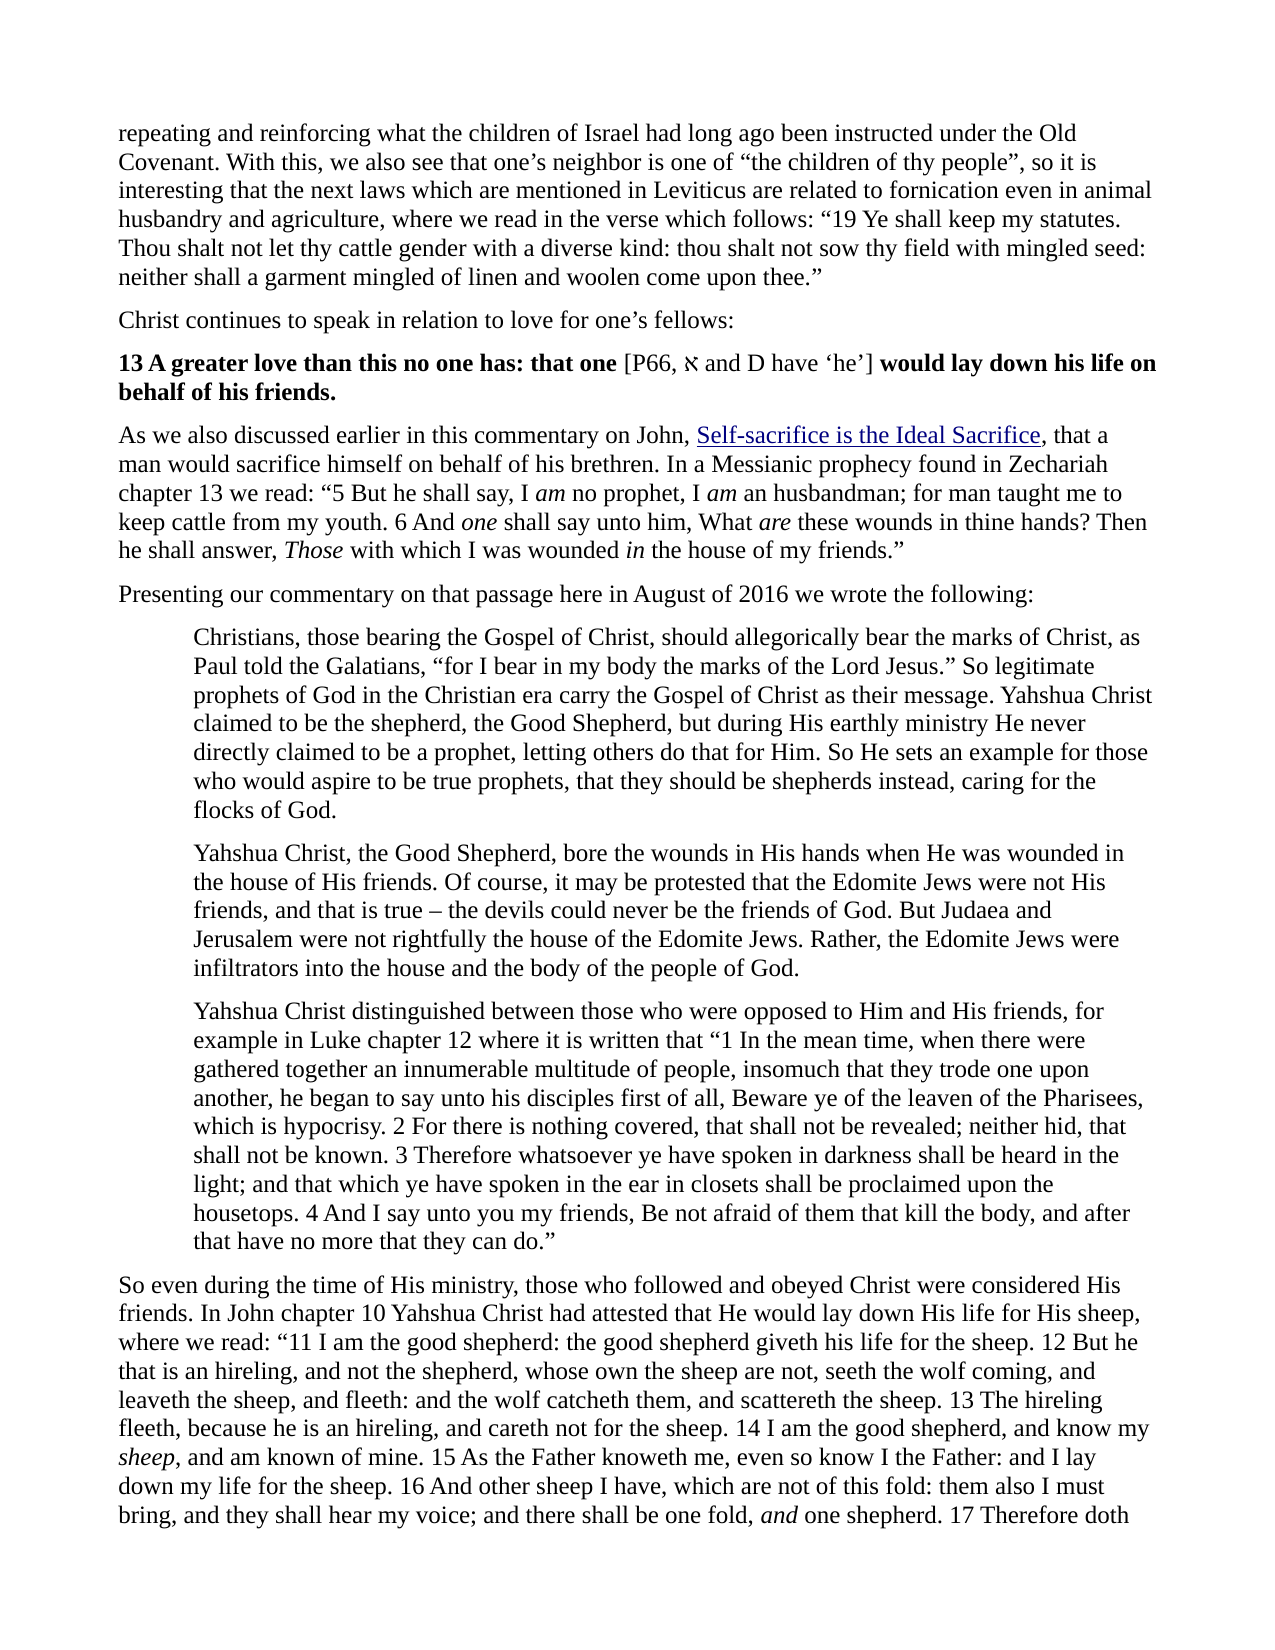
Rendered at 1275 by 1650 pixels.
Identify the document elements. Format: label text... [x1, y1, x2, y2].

text As we also discussed earlier in this commentary on John, Self-sacrifice is the Ideal Sacrifice, that a man would sacrifice himself on behalf of his brethren. In a Messianic prophecy found in Zechariah chapter 13 we read: “5 But he shall say, I am no prophet, I am an husbandman; for man taught me to keep cattle from my youth. 6 And one shall say unto him, What are these wounds in thine hands? Then he shall answer, Those with which I was wounded in the house of my friends.” [118, 421, 1157, 564]
text Yahshua Christ distinguished between those who were opposed to Him and His friends, for example in Luke chapter 12 where it is written that “1 In the mean time, when there were gathered together an innumerable multitude of people, insomuch that they trode one upon another, he began to say unto his disciples first of all, Beware ye of the leaven of the Pharisees, which is hypocrisy. 2 For there is nothing covered, that shall not be revealed; neither hid, that shall not be known. 3 Therefore whatsoever ye have spoken in darkness shall be heard in the light; and that which ye have spoken in the ear in closets shall be proclaimed upon the housetops. 4 And I say unto you my friends, Be not afraid of them that kill the body, and after that have no more that they can do.” [193, 996, 1157, 1255]
text So even during the time of His ministry, those who followed and obeyed Christ were considered His friends. In John chapter 10 Yahshua Christ had attested that He would lay down His life for His sheep, where we read: “11 I am the good shepherd: the good shepherd giveth his life for the sheep. 12 But he that is an hireling, and not the shepherd, whose own the sheep are not, seeth the wolf coming, and leaveth the sheep, and fleeth: and the wolf catcheth them, and scattereth the sheep. 13 The hireling fleeth, because he is an hireling, and careth not for the sheep. 14 I am the good shepherd, and know my sheep, and am known of mine. 15 As the Father knoweth me, even so know I the Father: and I lay down my life for the sheep. 16 And other sheep I have, which are not of this fold: them also I must bring, and they shall hear my voice; and there shall be one fold, and one shepherd. 17 Therefore doth [118, 1270, 1157, 1528]
text Presenting our commentary on that passage here in August of 2016 we wrote the following: [118, 579, 1157, 608]
text Christ continues to speak in relation to love for one’s fellows: [118, 305, 1157, 334]
text 13 A greater love than this no one has: that one [P66, א and D have ‘he’] would lay down his life on behalf of his friends. [118, 348, 1157, 406]
text repeating and reinforcing what the children of Israel had long ago been instructed under the Old Covenant. With this, we also see that one’s neighbor is one of “the children of thy people”, so it is interesting that the next laws which are mentioned in Leviticus are related to fornication even in animal husbandry and agriculture, where we read in the verse which follows: “19 Ye shall keep my statutes. Thou shalt not let thy cattle gender with a diverse kind: thou shalt not sow thy field with mingled seed: neither shall a garment mingled of linen and woolen come upon thee.” [118, 118, 1157, 291]
text Christians, those bearing the Gospel of Christ, should allegorically bear the marks of Christ, as Paul told the Galatians, “for I bear in my body the marks of the Lord Jesus.” So legitimate prophets of God in the Christian era carry the Gospel of Christ as their message. Yahshua Christ claimed to be the shepherd, the Good Shepherd, but during His earthly ministry He never directly claimed to be a prophet, letting others do that for Him. So He sets an example for those who would aspire to be true prophets, that they should be shepherds instead, caring for the flocks of God. [193, 622, 1157, 823]
text Yahshua Christ, the Good Shepherd, bore the wounds in His hands when He was wounded in the house of His friends. Of course, it may be protested that the Edomite Jews were not His friends, and that is true – the devils could never be the friends of God. But Judaea and Jerusalem were not rightfully the house of the Edomite Jews. Rather, the Edomite Jews were infiltrators into the house and the body of the people of God. [193, 838, 1157, 982]
